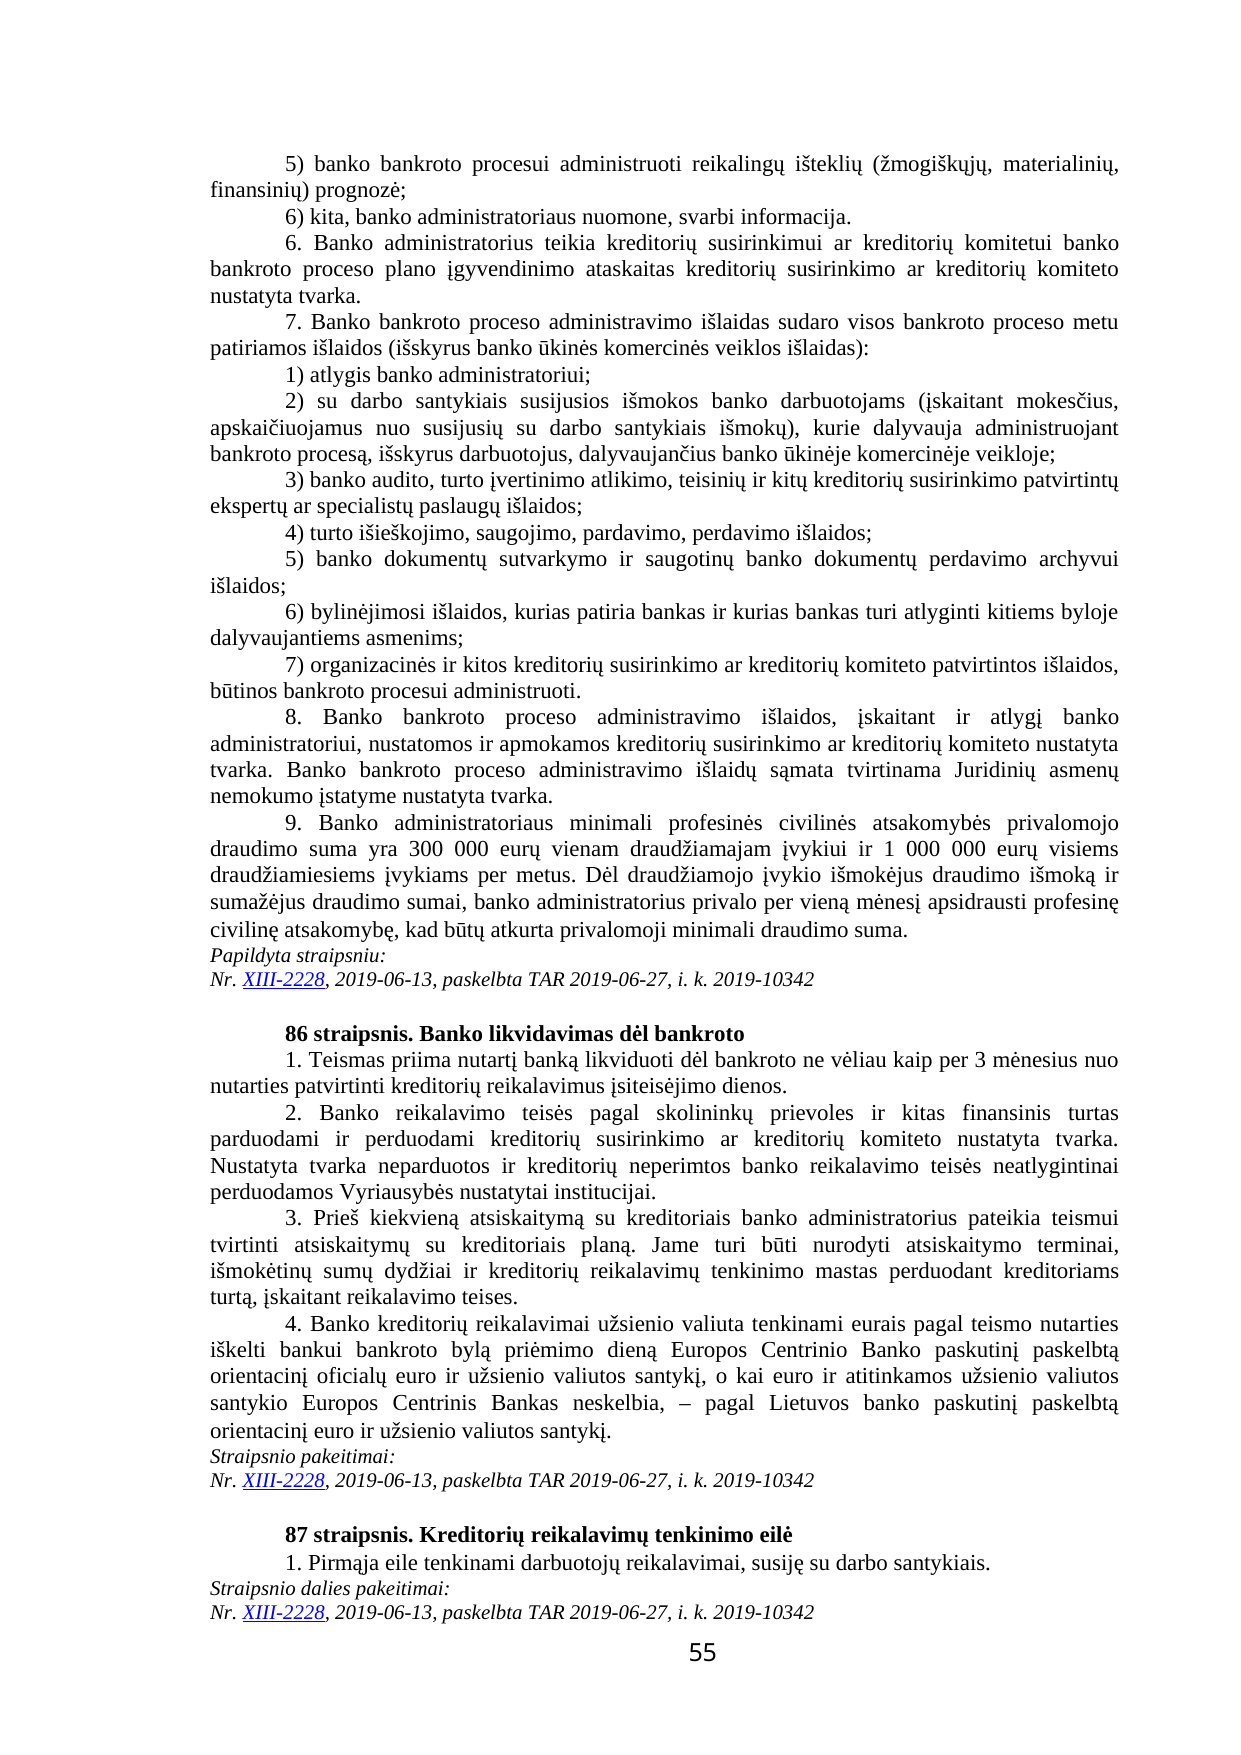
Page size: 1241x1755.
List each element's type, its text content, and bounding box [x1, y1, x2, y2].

text Nr. XIII-2228, 2019-06-13, paskelbta TAR 2019-06-27, i. k. 2019-10342 [210, 1468, 1120, 1492]
text 2) su darbo santykiais susijusios išmokos banko darbuotojams (įskaitant mokesčius, apskaičiuojamus nuo susijusių su darbo santykiais išmokų), kurie dalyvauja administruojant bankroto procesą, išskyrus darbuotojus, dalyvaujančius banko ūkinėje komercinėje veikloje; [210, 387, 1120, 466]
text 7) organizacinės ir kitos kreditorių susirinkimo ar kreditorių komiteto patvirtintos išlaidos, būtinos bankroto procesui administruoti. [210, 651, 1120, 703]
text Nr. XIII-2228, 2019-06-13, paskelbta TAR 2019-06-27, i. k. 2019-10342 [210, 967, 1120, 991]
text 87 straipsnis. Kreditorių reikalavimų tenkinimo eilė [210, 1521, 1120, 1547]
text 2. Banko reikalavimo teisės pagal skolininkų prievoles ir kitas finansinis turtas parduodami ir perduodami kreditorių susirinkimo ar kreditorių komiteto nustatyta tvarka. Nustatyta tvarka neparduotos ir kreditorių neperimtos banko reikalavimo teisės neatlygintinai perduodamos Vyriausybės nustatytai institucijai. [210, 1099, 1120, 1204]
text 6) bylinėjimosi išlaidos, kurias patiria bankas ir kurias bankas turi atlyginti kitiems byloje dalyvaujantiems asmenims; [210, 598, 1120, 651]
text Papildyta straipsniu: [210, 943, 1120, 967]
text 5) banko dokumentų sutvarkymo ir saugotinų banko dokumentų perdavimo archyvui išlaidos; [210, 545, 1120, 598]
text 3. Prieš kiekvieną atsiskaitymą su kreditoriais banko administratorius pateikia teismui tvirtinti atsiskaitymų su kreditoriais planą. Jame turi būti nurodyti atsiskaitymo terminai, išmokėtinų sumų dydžiai ir kreditorių reikalavimų tenkinimo mastas perduodant kreditoriams turtą, įskaitant reikalavimo teises. [210, 1204, 1120, 1310]
text Nr. XIII-2228, 2019-06-13, paskelbta TAR 2019-06-27, i. k. 2019-10342 [210, 1600, 1120, 1624]
text 4) turto išieškojimo, saugojimo, pardavimo, perdavimo išlaidos; [210, 519, 1120, 545]
text 6. Banko administratorius teikia kreditorių susirinkimui ar kreditorių komitetui banko bankroto proceso plano įgyvendinimo ataskaitas kreditorių susirinkimo ar kreditorių komiteto nustatyta tvarka. [210, 229, 1120, 308]
text 7. Banko bankroto proceso administravimo išlaidas sudaro visos bankroto proceso metu patiriamos išlaidos (išskyrus banko ūkinės komercinės veiklos išlaidas): [210, 308, 1120, 361]
text 1. Teismas priima nutartį banką likviduoti dėl bankroto ne vėliau kaip per 3 mėnesius nuo nutarties patvirtinti kreditorių reikalavimus įsiteisėjimo dienos. [210, 1046, 1120, 1099]
text 1. Pirmąja eile tenkinami darbuotojų reikalavimai, susiję su darbo santykiais. [210, 1547, 1120, 1576]
text Straipsnio pakeitimai: [210, 1444, 1120, 1468]
text 6) kita, banko administratoriaus nuomone, svarbi informacija. [210, 203, 1120, 229]
text 1) atlygis banko administratoriui; [210, 361, 1120, 387]
text 9. Banko administratoriaus minimali profesinės civilinės atsakomybės privalomojo draudimo suma yra 300 000 eurų vienam draudžiamajam įvykiui ir 1 000 000 eurų visiems draudžiamiesiems įvykiams per metus. Dėl draudžiamojo įvykio išmokėjus draudimo išmoką ir sumažėjus draudimo sumai, banko administratorius privalo per vieną mėnesį apsidrausti profesinę civilinę atsakomybę, kad būtų atkurta privalomoji minimali draudimo suma. [210, 809, 1120, 943]
text 8. Banko bankroto proceso administravimo išlaidos, įskaitant ir atlygį banko administratoriui, nustatomos ir apmokamos kreditorių susirinkimo ar kreditorių komiteto nustatyta tvarka. Banko bankroto proceso administravimo išlaidų sąmata tvirtinama Juridinių asmenų nemokumo įstatyme nustatyta tvarka. [210, 703, 1120, 809]
text Straipsnio dalies pakeitimai: [210, 1576, 1120, 1600]
text 5) banko bankroto procesui administruoti reikalingų išteklių (žmogiškųjų, materialinių, finansinių) prognozė; [210, 150, 1120, 203]
text 3) banko audito, turto įvertinimo atlikimo, teisinių ir kitų kreditorių susirinkimo patvirtintų ekspertų ar specialistų paslaugų išlaidos; [210, 466, 1120, 519]
text 4. Banko kreditorių reikalavimai užsienio valiuta tenkinami eurais pagal teismo nutarties iškelti bankui bankroto bylą priėmimo dieną Europos Centrinio Banko paskutinį paskelbtą orientacinį oficialų euro ir užsienio valiutos santykį, o kai euro ir atitinkamos užsienio valiutos santykio Europos Centrinis Bankas neskelbia, – pagal Lietuvos banko paskutinį paskelbtą orientacinį euro ir užsienio valiutos santykį. [210, 1310, 1120, 1444]
text 86 straipsnis. Banko likvidavimas dėl bankroto [210, 1020, 1120, 1046]
